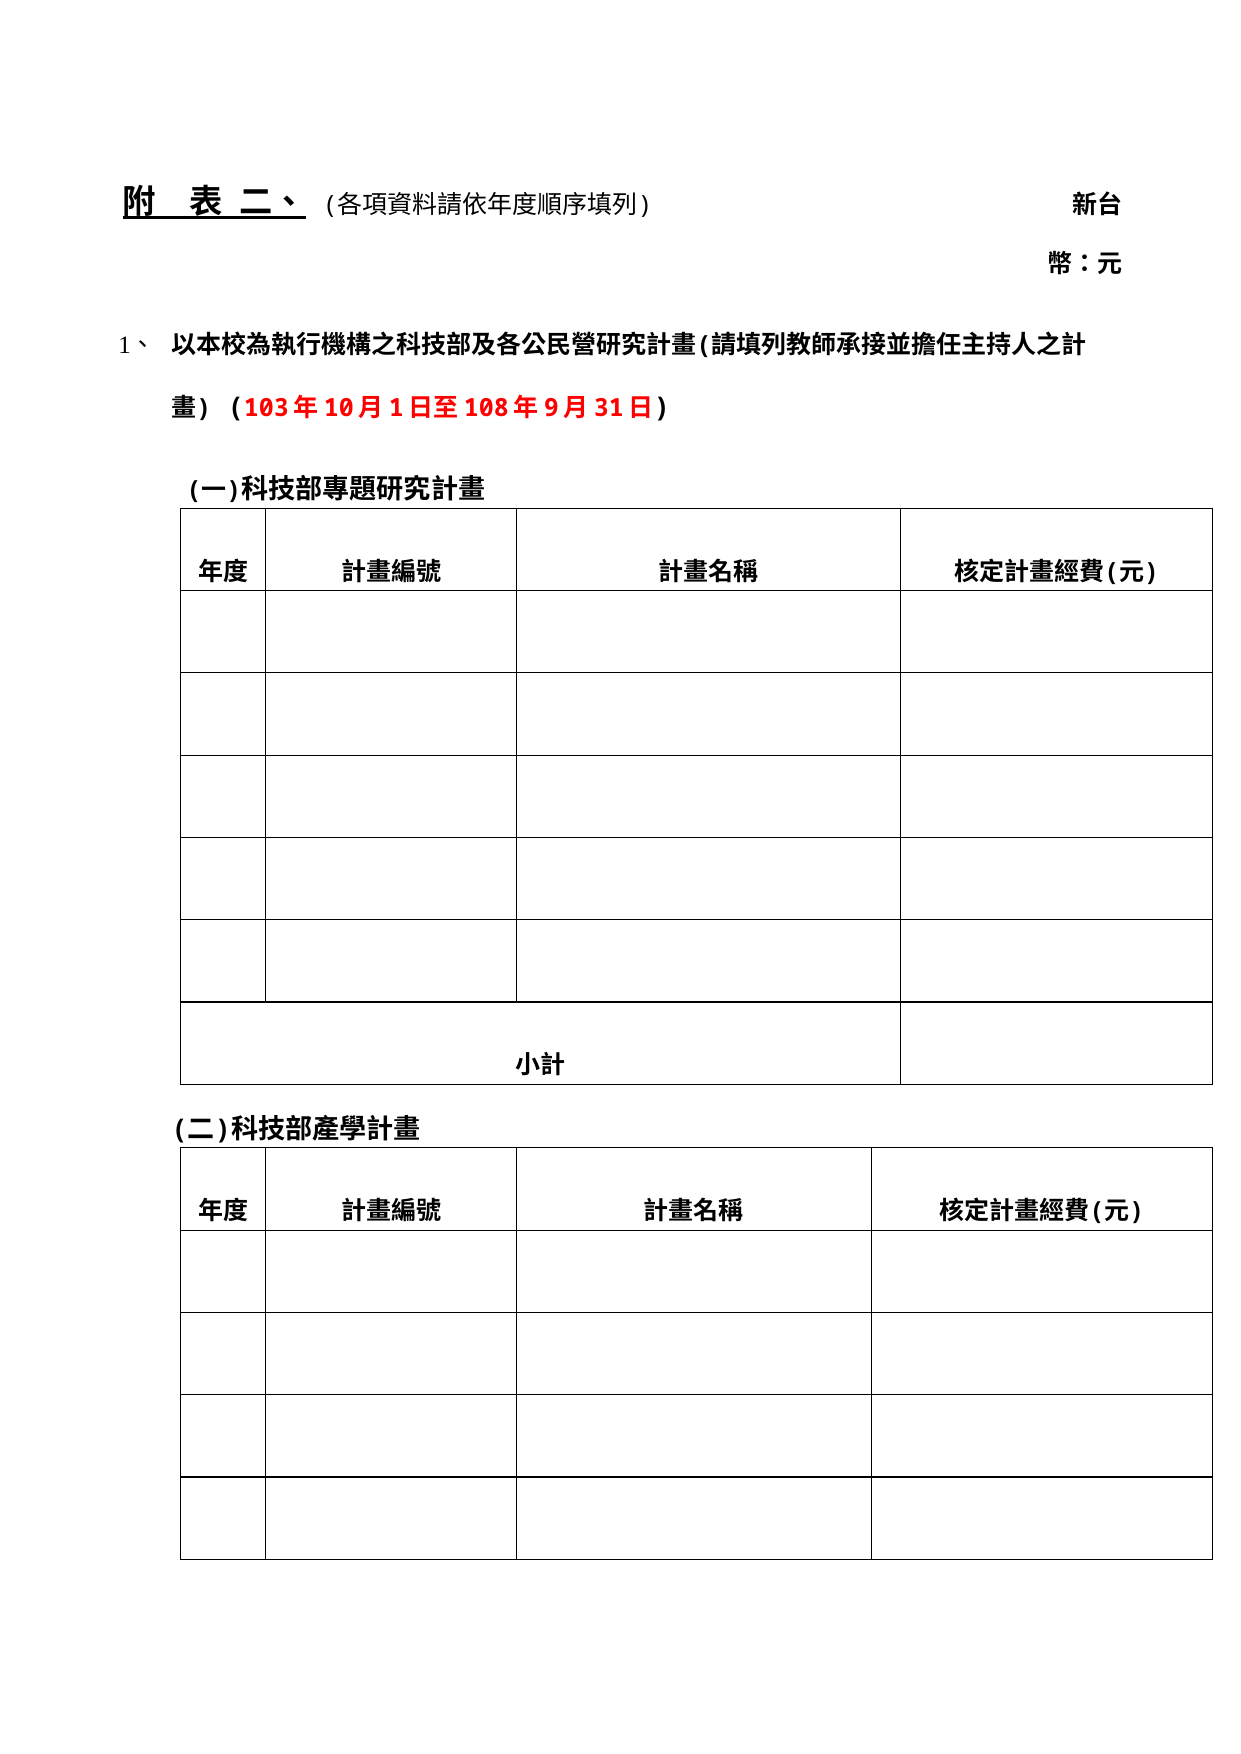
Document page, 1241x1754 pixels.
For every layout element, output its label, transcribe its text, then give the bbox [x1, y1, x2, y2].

table_header 計畫編號 [266, 1148, 516, 1229]
table_cell [266, 756, 516, 837]
table_cell [181, 1313, 265, 1394]
table_cell [517, 591, 900, 672]
table_cell 小計 [181, 1003, 900, 1084]
table_header 核定計畫經費(元) [901, 509, 1212, 590]
list 以本校為執行機構之科技部及各公民營研究計畫(請填列教師承接並擔任主持人之計畫) (103年10月1日至108年9月31日) [118, 301, 1122, 426]
table_cell [901, 756, 1212, 837]
table_cell [181, 591, 265, 672]
table_header 計畫名稱 [517, 509, 900, 590]
table_cell [266, 1478, 516, 1559]
table_cell [266, 920, 516, 1001]
text (一)科技部專題研究計畫 [171, 445, 1122, 508]
table_header 年度 [181, 509, 265, 590]
table_cell [266, 1395, 516, 1476]
table_cell [872, 1313, 1212, 1394]
table_cell [266, 1313, 516, 1394]
table_cell [901, 1003, 1212, 1084]
table_cell [517, 756, 900, 837]
table_cell [266, 838, 516, 919]
table_cell [901, 920, 1212, 1001]
table_cell [181, 920, 265, 1001]
table_cell [872, 1478, 1212, 1559]
table_cell [517, 920, 900, 1001]
table_cell [517, 1313, 871, 1394]
table_cell [181, 756, 265, 837]
table_cell [181, 1395, 265, 1476]
table_cell [901, 591, 1212, 672]
table_cell [872, 1395, 1212, 1476]
table_cell [872, 1231, 1212, 1312]
table_cell [266, 673, 516, 754]
table_header 年度 [181, 1148, 265, 1229]
text 附 表 二、 (各項資料請依年度順序填列) 新台幣：元 [118, 158, 1122, 283]
table_cell [181, 1231, 265, 1312]
table_cell [181, 1478, 265, 1559]
table_cell [181, 838, 265, 919]
table_cell [517, 838, 900, 919]
table_header 核定計畫經費(元) [872, 1148, 1212, 1229]
table_cell [517, 1231, 871, 1312]
table_cell [517, 1395, 871, 1476]
table_cell [266, 591, 516, 672]
text (二)科技部產學計畫 [171, 1085, 1122, 1147]
table_cell [901, 673, 1212, 754]
table_cell [517, 1478, 871, 1559]
table_cell [901, 838, 1212, 919]
table_cell [266, 1231, 516, 1312]
table_cell [517, 673, 900, 754]
table_cell [181, 673, 265, 754]
table_header 計畫編號 [266, 509, 516, 590]
table_header 計畫名稱 [517, 1148, 871, 1229]
